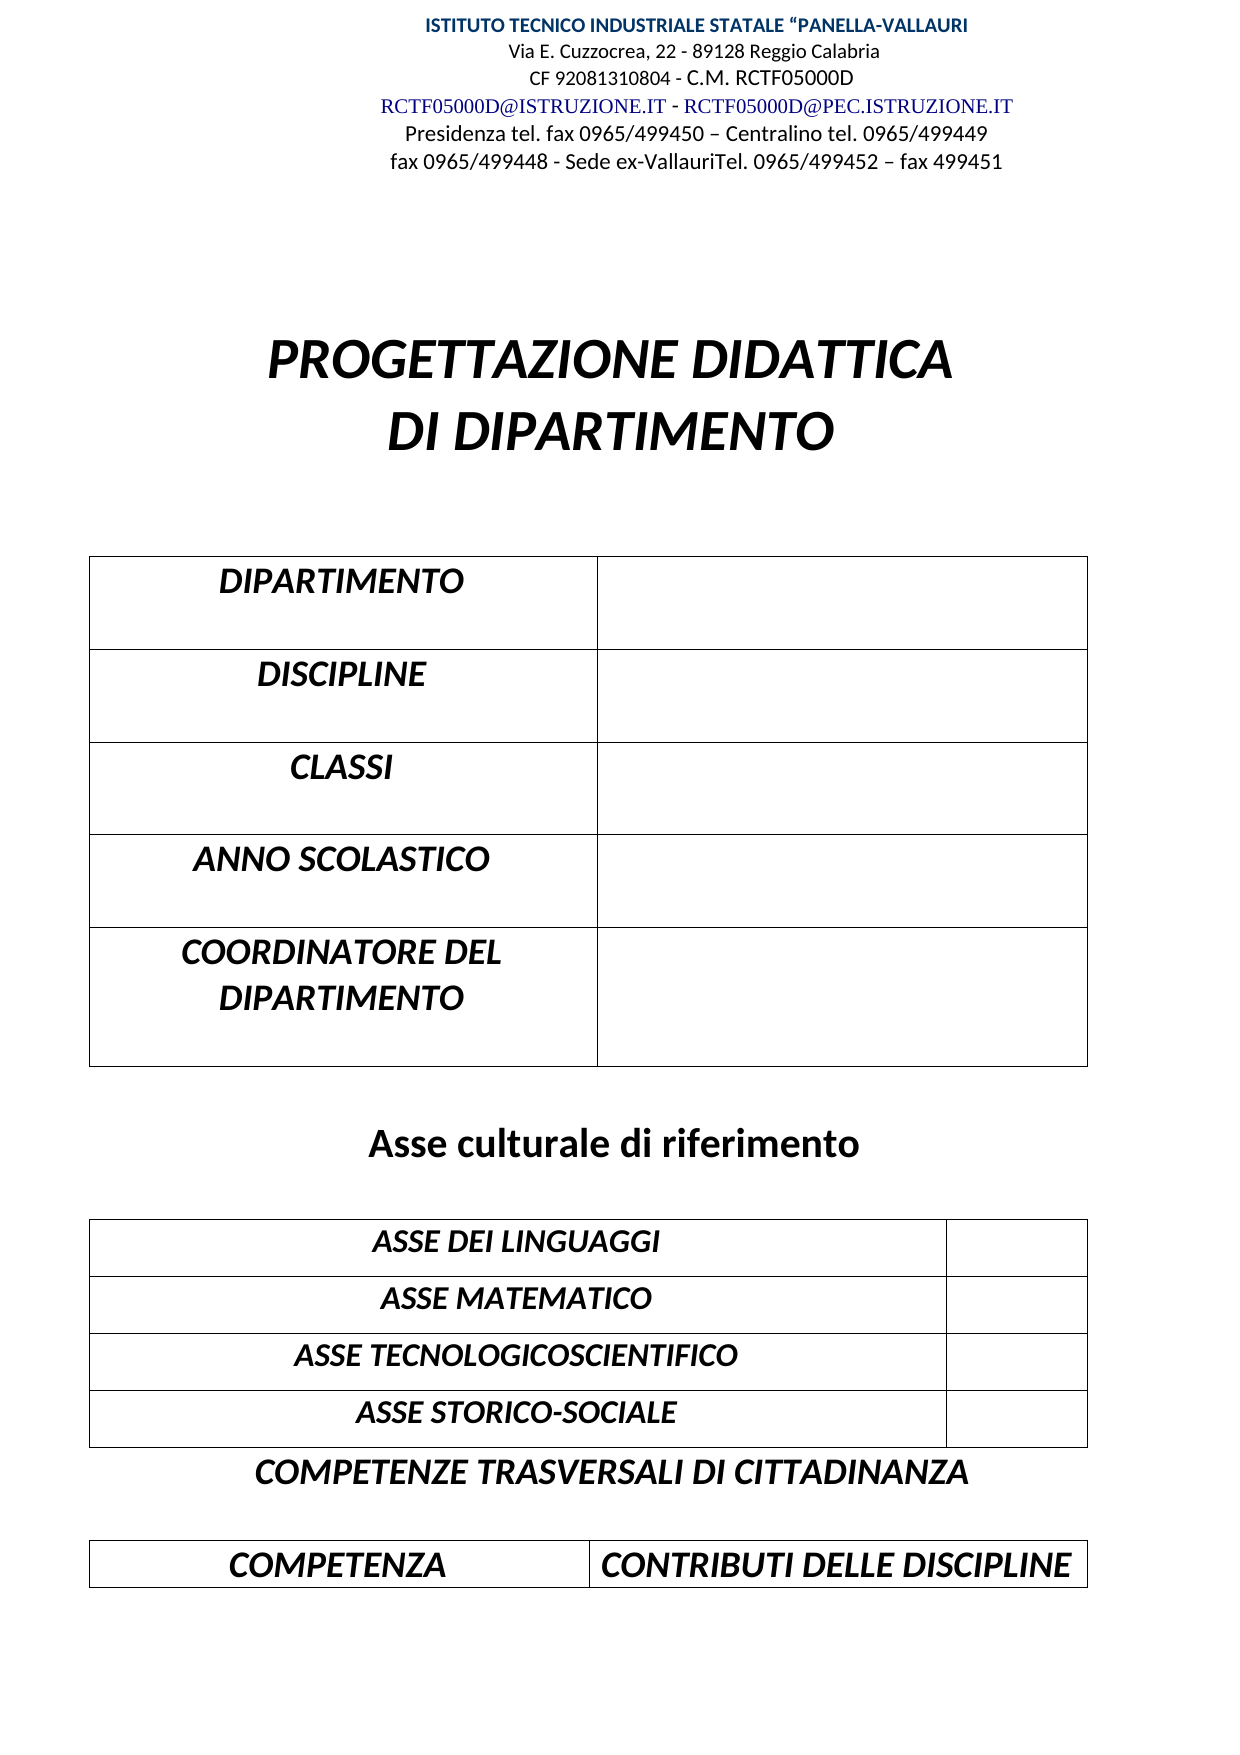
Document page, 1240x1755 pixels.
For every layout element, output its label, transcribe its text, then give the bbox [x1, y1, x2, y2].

text PROGETTAZIONE DIDATTICA [89, 322, 1064, 393]
table_cell ASSE STORICO-SOCIALE [90, 1391, 946, 1447]
table_header CONTRIBUTI DELLE DISCIPLINE [590, 1541, 1087, 1587]
text COMPETENZE TRASVERSALI DI CITTADINANZA [89, 1448, 1064, 1494]
table_header ASSE DEI LINGUAGGI [90, 1220, 946, 1276]
table_cell ASSE TECNOLOGICOSCIENTIFICO [90, 1334, 946, 1390]
table_cell [598, 928, 1087, 1066]
table_cell [598, 835, 1087, 927]
table_header [598, 557, 1087, 649]
table_cell [947, 1277, 1087, 1333]
table_header [947, 1220, 1087, 1276]
table_cell CLASSI [90, 743, 597, 834]
table_cell ANNO SCOLASTICO [90, 835, 597, 927]
table_cell [947, 1334, 1087, 1390]
table_header DIPARTIMENTO [90, 557, 597, 649]
table_cell COORDINATORE DEL DIPARTIMENTO [90, 928, 597, 1066]
table_header COMPETENZA [90, 1541, 589, 1587]
table_cell [947, 1391, 1087, 1447]
table_cell DISCIPLINE [90, 650, 597, 742]
table_cell [598, 650, 1087, 742]
text Asse culturale di riferimento [89, 1117, 1064, 1168]
table_cell [598, 743, 1087, 834]
text DI DIPARTIMENTO [89, 393, 1064, 465]
table_cell ASSE MATEMATICO [90, 1277, 946, 1333]
